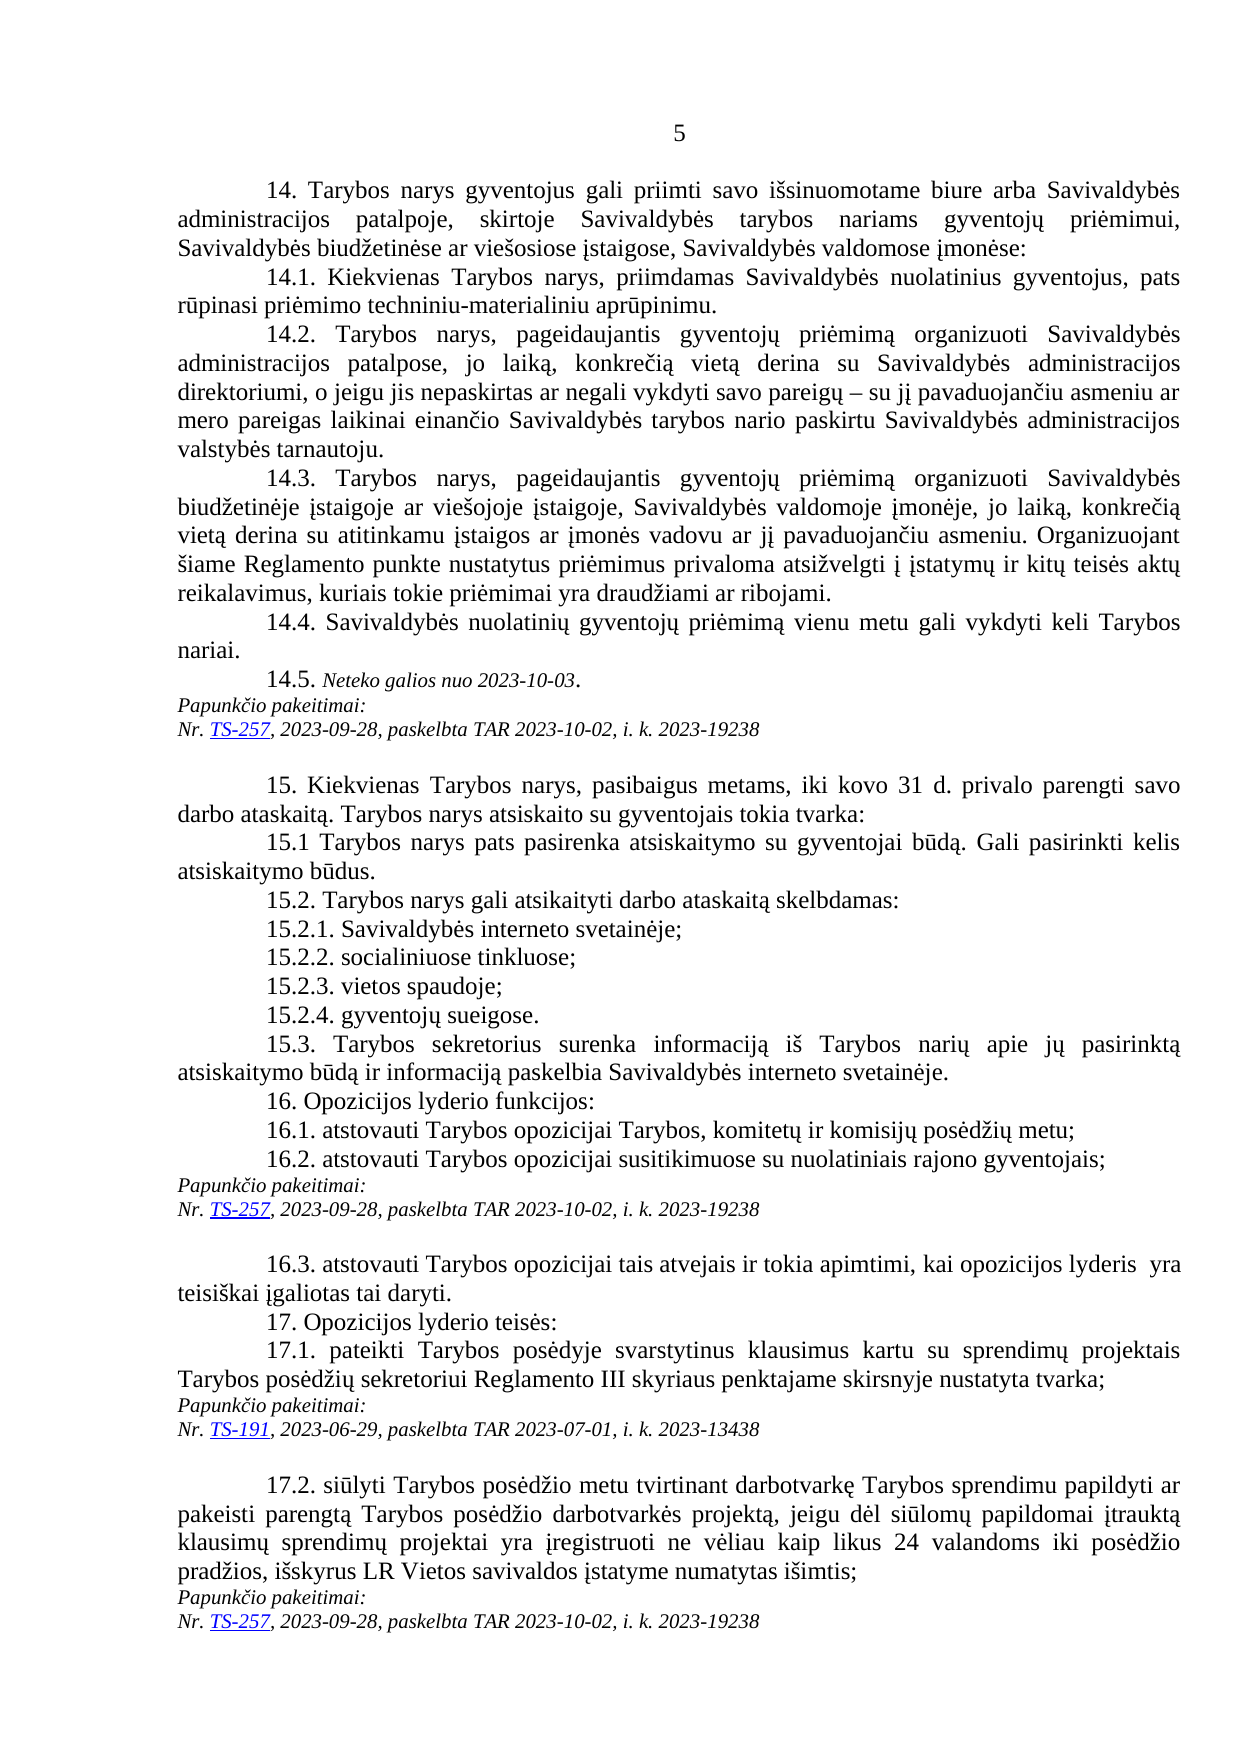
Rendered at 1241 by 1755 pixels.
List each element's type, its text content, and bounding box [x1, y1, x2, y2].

text 15.2. Tarybos narys gali atsikaityti darbo ataskaitą skelbdamas: [177, 885, 1181, 914]
text Nr. TS-257, 2023-09-28, paskelbta TAR 2023-10-02, i. k. 2023-19238 [177, 717, 1181, 741]
text Papunkčio pakeitimai: [177, 1393, 1181, 1417]
text 17.1. pateikti Tarybos posėdyje svarstytinus klausimus kartu su sprendimų projektais Tarybos posėdžių sekretoriui Reglamento III skyriaus penktajame skirsnyje nustatyta tvarka; [177, 1336, 1181, 1393]
text 14.3. Tarybos narys, pageidaujantis gyventojų priėmimą organizuoti Savivaldybės biudžetinėje įstaigoje ar viešojoje įstaigoje, Savivaldybės valdomoje įmonėje, jo laiką, konkrečią vietą derina su atitinkamu įstaigos ar įmonės vadovu ar jį pavaduojančiu asmeniu. Organizuojant šiame Reglamento punkte nustatytus priėmimus privaloma atsižvelgti į įstatymų ir kitų teisės aktų reikalavimus, kuriais tokie priėmimai yra draudžiami ar ribojami. [177, 463, 1181, 607]
text 14.1. Kiekvienas Tarybos narys, priimdamas Savivaldybės nuolatinius gyventojus, pats rūpinasi priėmimo techniniu-materialiniu aprūpinimu. [177, 262, 1181, 319]
text Nr. TS-257, 2023-09-28, paskelbta TAR 2023-10-02, i. k. 2023-19238 [177, 1609, 1181, 1633]
text 15. Kiekvienas Tarybos narys, pasibaigus metams, iki kovo 31 d. privalo parengti savo darbo ataskaitą. Tarybos narys atsiskaito su gyventojais tokia tvarka: [177, 770, 1181, 827]
text 14.2. Tarybos narys, pageidaujantis gyventojų priėmimą organizuoti Savivaldybės administracijos patalpose, jo laiką, konkrečią vietą derina su Savivaldybės administracijos direktoriumi, o jeigu jis nepaskirtas ar negali vykdyti savo pareigų – su jį pavaduojančiu asmeniu ar mero pareigas laikinai einančio Savivaldybės tarybos nario paskirtu Savivaldybės administracijos valstybės tarnautoju. [177, 319, 1181, 463]
text 17.2. siūlyti Tarybos posėdžio metu tvirtinant darbotvarkę Tarybos sprendimu papildyti ar pakeisti parengtą Tarybos posėdžio darbotvarkės projektą, jeigu dėl siūlomų papildomai įtrauktą klausimų sprendimų projektai yra įregistruoti ne vėliau kaip likus 24 valandoms iki posėdžio pradžios, išskyrus LR Vietos savivaldos įstatyme numatytas išimtis; [177, 1470, 1181, 1585]
text 15.2.4. gyventojų sueigose. [177, 1000, 1181, 1029]
text 16.3. atstovauti Tarybos opozicijai tais atvejais ir tokia apimtimi, kai opozicijos lyderis yra teisiškai įgaliotas tai daryti. [177, 1249, 1181, 1307]
text 15.2.1. Savivaldybės interneto svetainėje; [177, 914, 1181, 942]
text 17. Opozicijos lyderio teisės: [177, 1307, 1181, 1336]
text 15.2.3. vietos spaudoje; [177, 971, 1181, 1000]
text Papunkčio pakeitimai: [177, 1172, 1181, 1197]
text 16.2. atstovauti Tarybos opozicijai susitikimuose su nuolatiniais rajono gyventojais; [177, 1144, 1181, 1172]
text 15.2.2. socialiniuose tinkluose; [177, 942, 1181, 971]
text Nr. TS-191, 2023-06-29, paskelbta TAR 2023-07-01, i. k. 2023-13438 [177, 1417, 1181, 1441]
text 15.1 Tarybos narys pats pasirenka atsiskaitymo su gyventojai būdą. Gali pasirinkti kelis atsiskaitymo būdus. [177, 827, 1181, 885]
text 16.1. atstovauti Tarybos opozicijai Tarybos, komitetų ir komisijų posėdžių metu; [177, 1115, 1181, 1144]
text 14.5. Neteko galios nuo 2023-10-03. [177, 664, 1181, 693]
text Nr. TS-257, 2023-09-28, paskelbta TAR 2023-10-02, i. k. 2023-19238 [177, 1197, 1181, 1221]
text 14.4. Savivaldybės nuolatinių gyventojų priėmimą vienu metu gali vykdyti keli Tarybos nariai. [177, 607, 1181, 664]
text 16. Opozicijos lyderio funkcijos: [177, 1086, 1181, 1115]
text 15.3. Tarybos sekretorius surenka informaciją iš Tarybos narių apie jų pasirinktą atsiskaitymo būdą ir informaciją paskelbia Savivaldybės interneto svetainėje. [177, 1029, 1181, 1086]
text Papunkčio pakeitimai: [177, 693, 1181, 717]
text 14. Tarybos narys gyventojus gali priimti savo išsinuomotame biure arba Savivaldybės administracijos patalpoje, skirtoje Savivaldybės tarybos nariams gyventojų priėmimui, Savivaldybės biudžetinėse ar viešosiose įstaigose, Savivaldybės valdomose įmonėse: [177, 176, 1181, 262]
text Papunkčio pakeitimai: [177, 1585, 1181, 1609]
